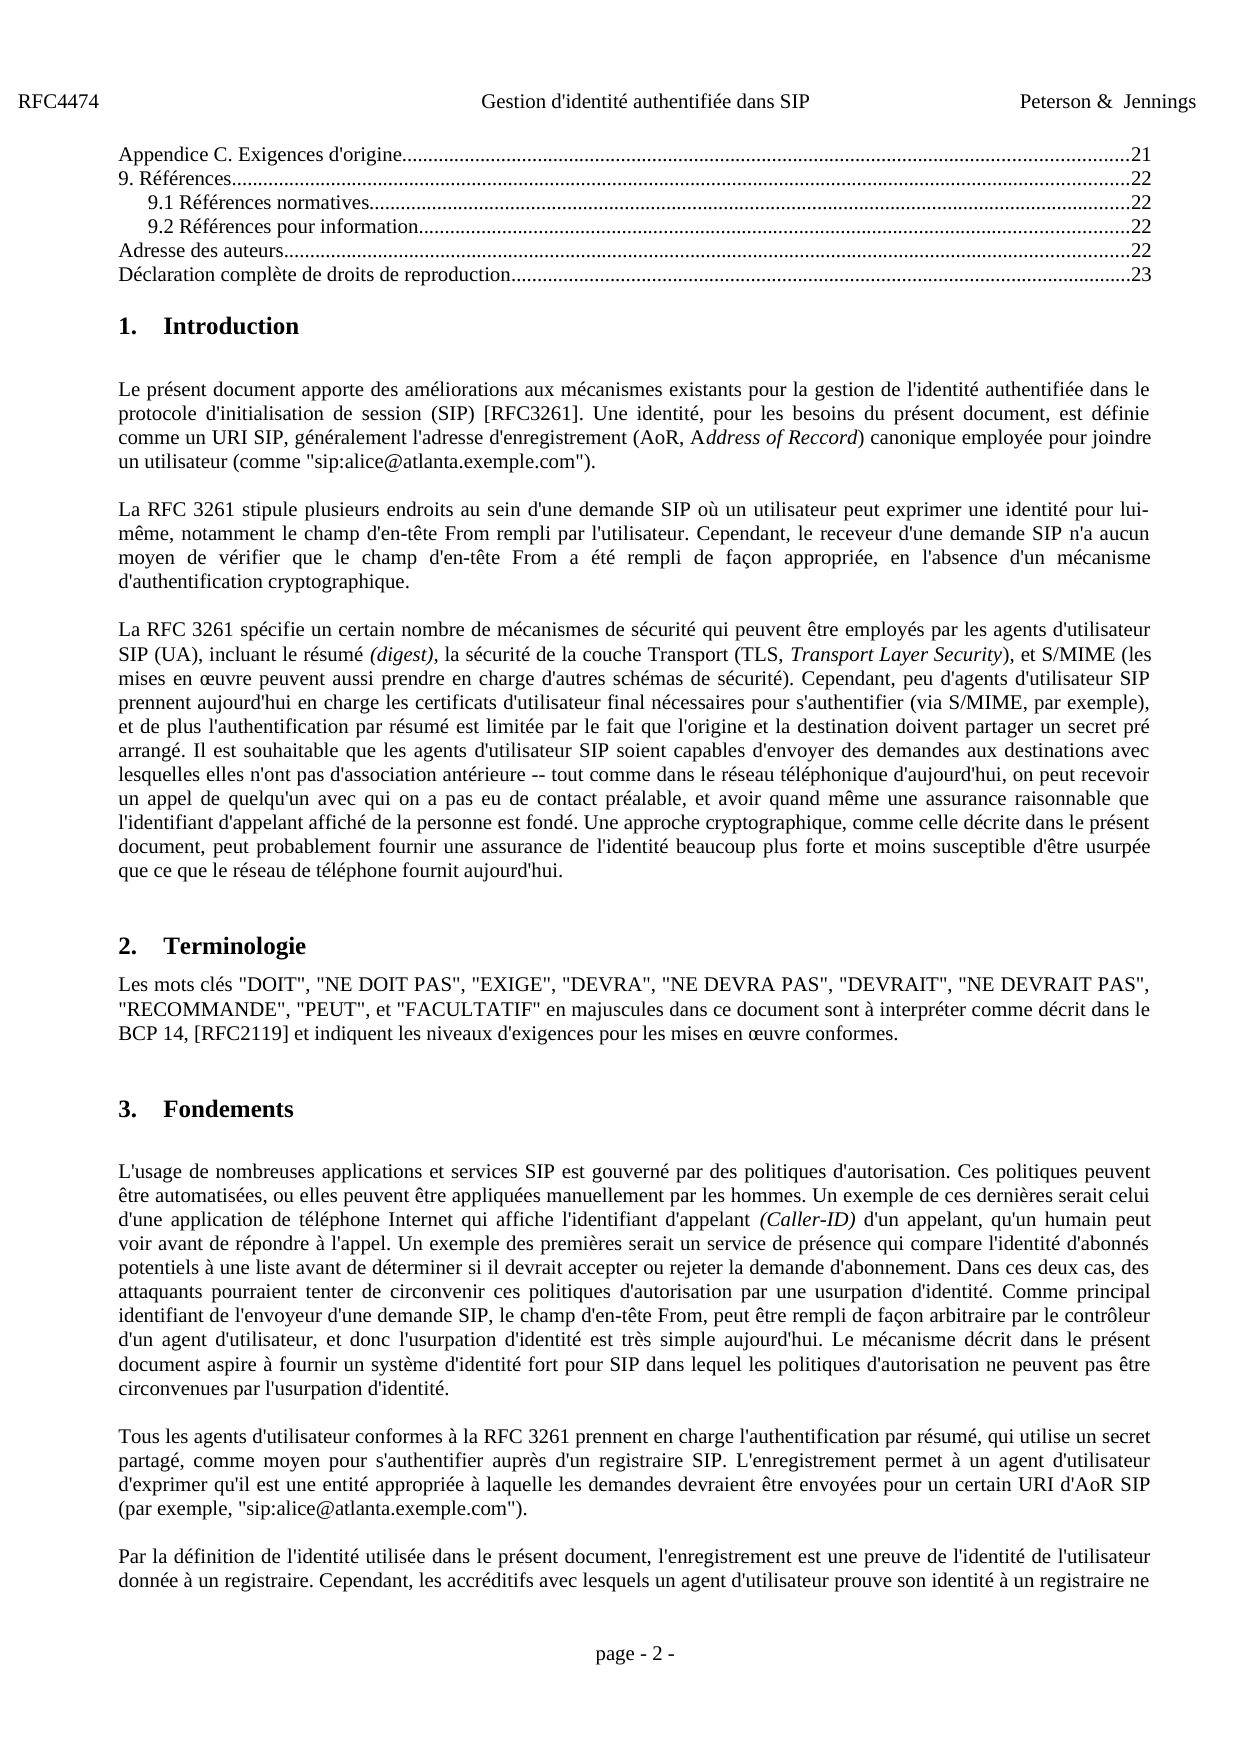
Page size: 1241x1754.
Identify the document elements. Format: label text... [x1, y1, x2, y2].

text Appendice C. Exigences d'origine 21 [118, 142, 1152, 166]
text La RFC 3261 stipule plusieurs endroits au sein d'une demande SIP où un utilisateur peut exprimer une identité pour lui-même, notamment le champ d'en-tête From rempli par l'utilisateur. Cependant, le receveur d'une demande SIP n'a aucun moyen de vérifier que le champ d'en-tête From a été rempli de façon appropriée, en l'absence d'un mécanisme d'authentification cryptographique. [118, 497, 1152, 593]
text L'usage de nombreuses applications et services SIP est gouverné par des politiques d'autorisation. Ces politiques peuvent être automatisées, ou elles peuvent être appliquées manuellement par les hommes. Un exemple de ces dernières serait celui d'une application de téléphone Internet qui affiche l'identifiant d'appelant (Caller-ID) d'un appelant, qu'un humain peut voir avant de répondre à l'appel. Un exemple des premières serait un service de présence qui compare l'identité d'abonnés potentiels à une liste avant de déterminer si il devrait accepter ou rejeter la demande d'abonnement. Dans ces deux cas, des attaquants pourraient tenter de circonvenir ces politiques d'autorisation par une usurpation d'identité. Comme principal identifiant de l'envoyeur d'une demande SIP, le champ d'en-tête From, peut être rempli de façon arbitraire par le contrôleur d'un agent d'utilisateur, et donc l'usurpation d'identité est très simple aujourd'hui. Le mécanisme décrit dans le présent document aspire à fournir un système d'identité fort pour SIP dans lequel les politiques d'autorisation ne peuvent pas être circonvenues par l'usurpation d'identité. [118, 1159, 1152, 1399]
text 9.2 Références pour information 22 [148, 214, 1152, 238]
text Déclaration complète de droits de reproduction 23 [118, 262, 1152, 286]
subtitle 1. Introduction [118, 311, 1152, 340]
text 9.1 Références normatives 22 [148, 190, 1152, 214]
text La RFC 3261 spécifie un certain nombre de mécanismes de sécurité qui peuvent être employés par les agents d'utilisateur SIP (UA), incluant le résumé (digest), la sécurité de la couche Transport (TLS, Transport Layer Security), et S/MIME (les mises en œuvre peuvent aussi prendre en charge d'autres schémas de sécurité). Cependant, peu d'agents d'utilisateur SIP prennent aujourd'hui en charge les certificats d'utilisateur final nécessaires pour s'authentifier (via S/MIME, par exemple), et de plus l'authentification par résumé est limitée par le fait que l'origine et la destination doivent partager un secret pré arrangé. Il est souhaitable que les agents d'utilisateur SIP soient capables d'envoyer des demandes aux destinations avec lesquelles elles n'ont pas d'association antérieure -- tout comme dans le réseau téléphonique d'aujourd'hui, on peut recevoir un appel de quelqu'un avec qui on a pas eu de contact préalable, et avoir quand même une assurance raisonnable que l'identifiant d'appelant affiché de la personne est fondé. Une approche cryptographique, comme celle décrite dans le présent document, peut probablement fournir une assurance de l'identité beaucoup plus forte et moins susceptible d'être usurpée que ce que le réseau de téléphone fournit aujourd'hui. [118, 617, 1152, 882]
subtitle 2. Terminologie [118, 931, 1152, 960]
text Adresse des auteurs 22 [118, 238, 1152, 262]
subtitle 3. Fondements [118, 1094, 1152, 1122]
text Les mots clés "DOIT", "NE DOIT PAS", "EXIGE", "DEVRA", "NE DEVRA PAS", "DEVRAIT", "NE DEVRAIT PAS", "RECOMMANDE", "PEUT", et "FACULTATIF" en majuscules dans ce document sont à interpréter comme décrit dans le BCP 14, [RFC2119] et indiquent les niveaux d'exigences pour les mises en œuvre conformes. [118, 972, 1152, 1044]
text Tous les agents d'utilisateur conformes à la RFC 3261 prennent en charge l'authentification par résumé, qui utilise un secret partagé, comme moyen pour s'authentifier auprès d'un registraire SIP. L'enregistrement permet à un agent d'utilisateur d'exprimer qu'il est une entité appropriée à laquelle les demandes devraient être envoyées pour un certain URI d'AoR SIP (par exemple, "sip:alice@atlanta.exemple.com"). [118, 1424, 1152, 1520]
text Par la définition de l'identité utilisée dans le présent document, l'enregistrement est une preuve de l'identité de l'utilisateur donnée à un registraire. Cependant, les accréditifs avec lesquels un agent d'utilisateur prouve son identité à un registraire ne [118, 1544, 1152, 1592]
text Le présent document apporte des améliorations aux mécanismes existants pour la gestion de l'identité authentifiée dans le protocole d'initialisation de session (SIP) [RFC3261]. Une identité, pour les besoins du présent document, est définie comme un URI SIP, généralement l'adresse d'enregistrement (AoR, Address of Reccord) canonique employée pour joindre un utilisateur (comme "sip:alice@atlanta.exemple.com"). [118, 377, 1152, 473]
text 9. Références 22 [118, 166, 1152, 190]
